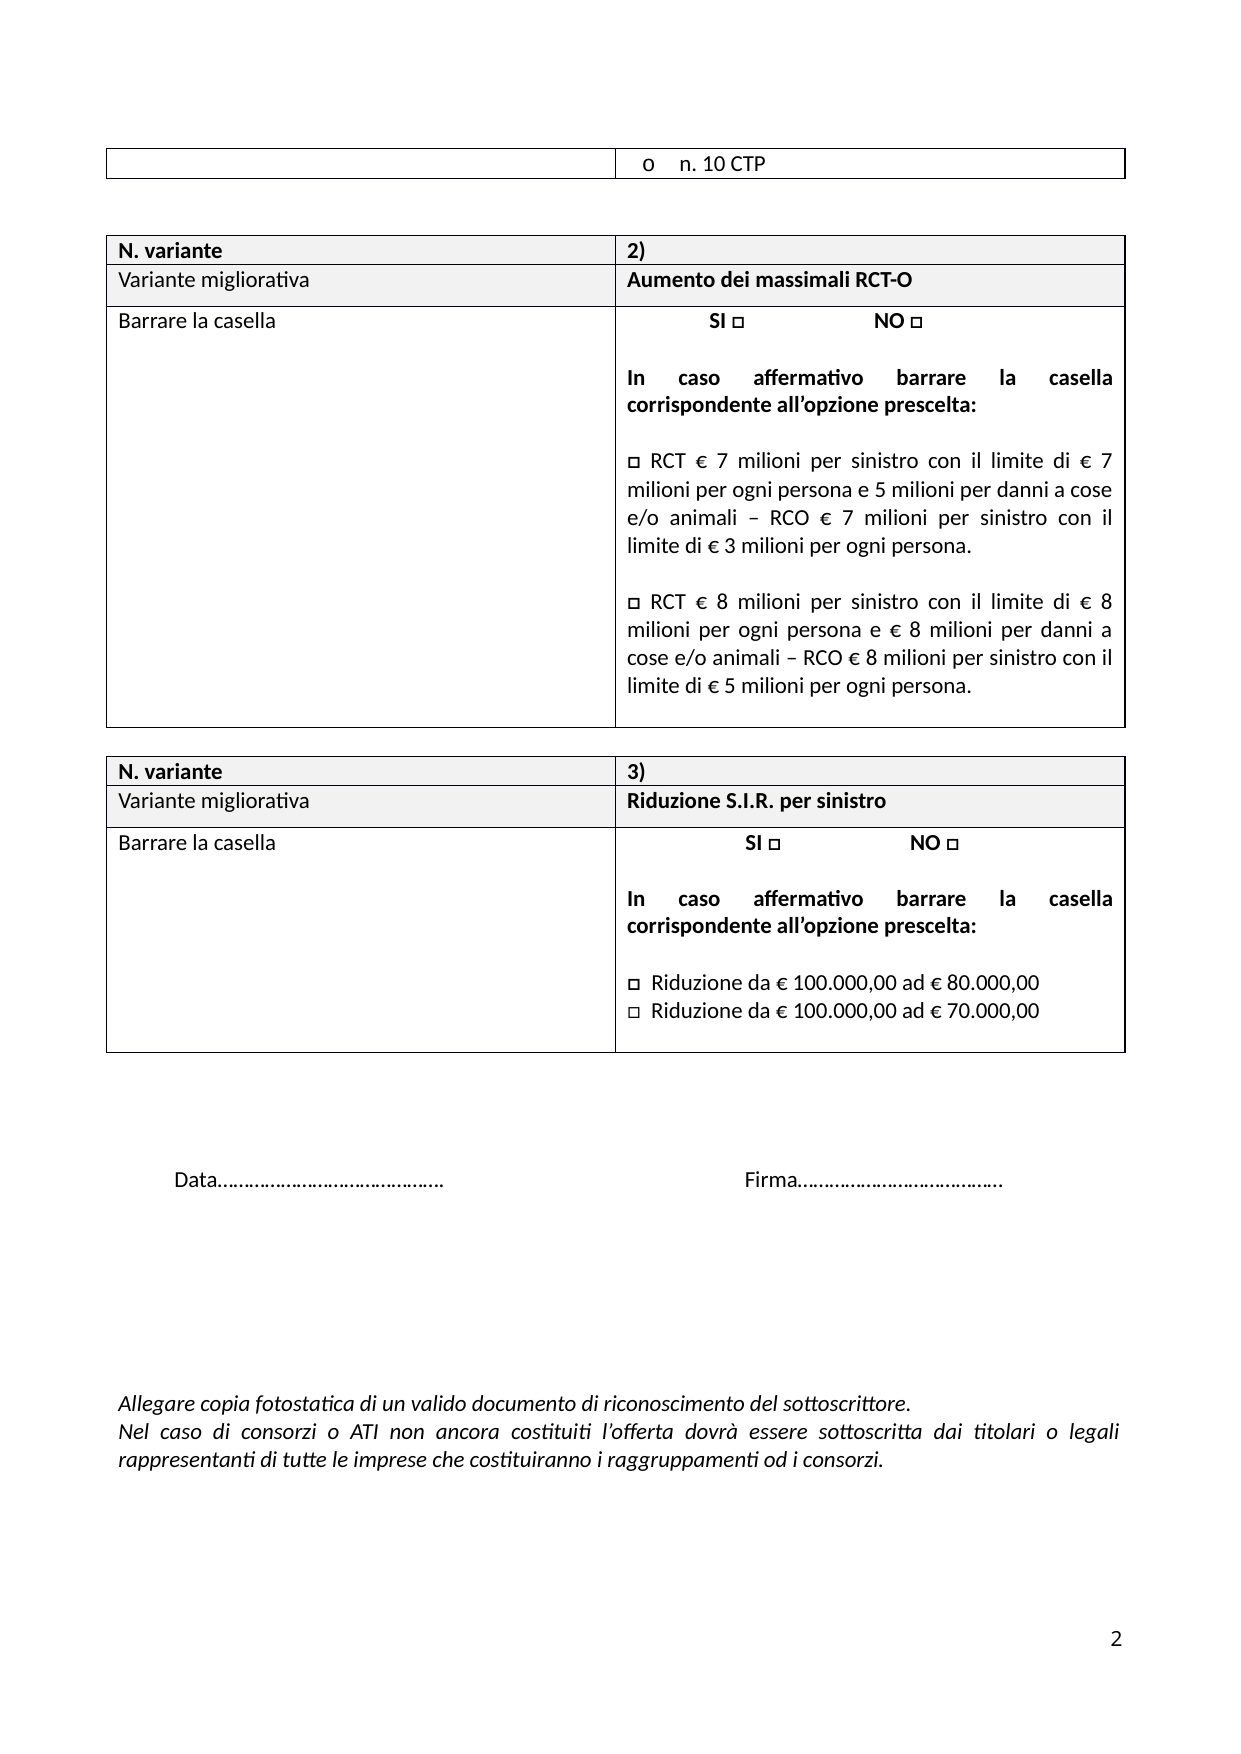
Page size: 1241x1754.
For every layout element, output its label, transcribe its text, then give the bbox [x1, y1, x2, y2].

table_cell SI □ NO □ In caso affermativo barrare la casella corrispondente all’opzione prescelta: □ RCT € 7 milioni per sinistro con il limite di € 7 milioni per ogni persona e 5 milioni per danni a cose e/o animali – RCO € 7 milioni per sinistro con il limite di € 3 milioni per ogni persona. □ RCT € 8 milioni per sinistro con il limite di € 8 milioni per ogni persona e € 8 milioni per danni a cose e/o animali – RCO € 8 milioni per sinistro con il limite di € 5 milioni per ogni persona. [616, 307, 1124, 727]
table_cell Riduzione S.I.R. per sinistro [616, 786, 1124, 827]
table_header Firma………………………………… [643, 1165, 1104, 1193]
table_header N. variante [107, 236, 615, 264]
table_header Data……………………………………. [107, 1165, 512, 1193]
table_cell Aumento dei massimali RCT-O [616, 265, 1124, 306]
table_cell Variante migliorativa [107, 265, 615, 306]
table_cell Barrare la casella [107, 307, 615, 727]
table_header N. variante [107, 757, 615, 785]
text Nel caso di consorzi o ATI non ancora costituiti l’offerta dovrà essere sottoscritta dai titolari o legali rappresentanti di tutte le imprese che costituiranno i raggruppamenti od i consorzi. [118, 1417, 1122, 1473]
table_header 2) [616, 236, 1124, 264]
text Allegare copia fotostatica di un valido documento di riconoscimento del sottoscrittore. [118, 1389, 1122, 1417]
table_cell SI □ NO □ In caso affermativo barrare la casella corrispondente all’opzione prescelta: □ Riduzione da € 100.000,00 ad € 80.000,00 □ Riduzione da € 100.000,00 ad € 70.000,00 [616, 828, 1124, 1052]
table_cell SI □ NO □ In caso affermativo barrare la casella corrispondente all’opzione prescelta: n. 1 CTP n. 2 CTP n. 3 CTP n. 4 CTP n. 5 CTP n. 6 CTP n. 7 CTP n. 8 CTP n. 9 CTP n. 10 CTP [616, 149, 1124, 178]
table_header [512, 1165, 643, 1193]
table_cell Variante migliorativa [107, 786, 615, 827]
table_cell Barrare la casella [107, 828, 615, 1052]
table_cell [107, 149, 615, 178]
table_header 3) [616, 757, 1124, 785]
